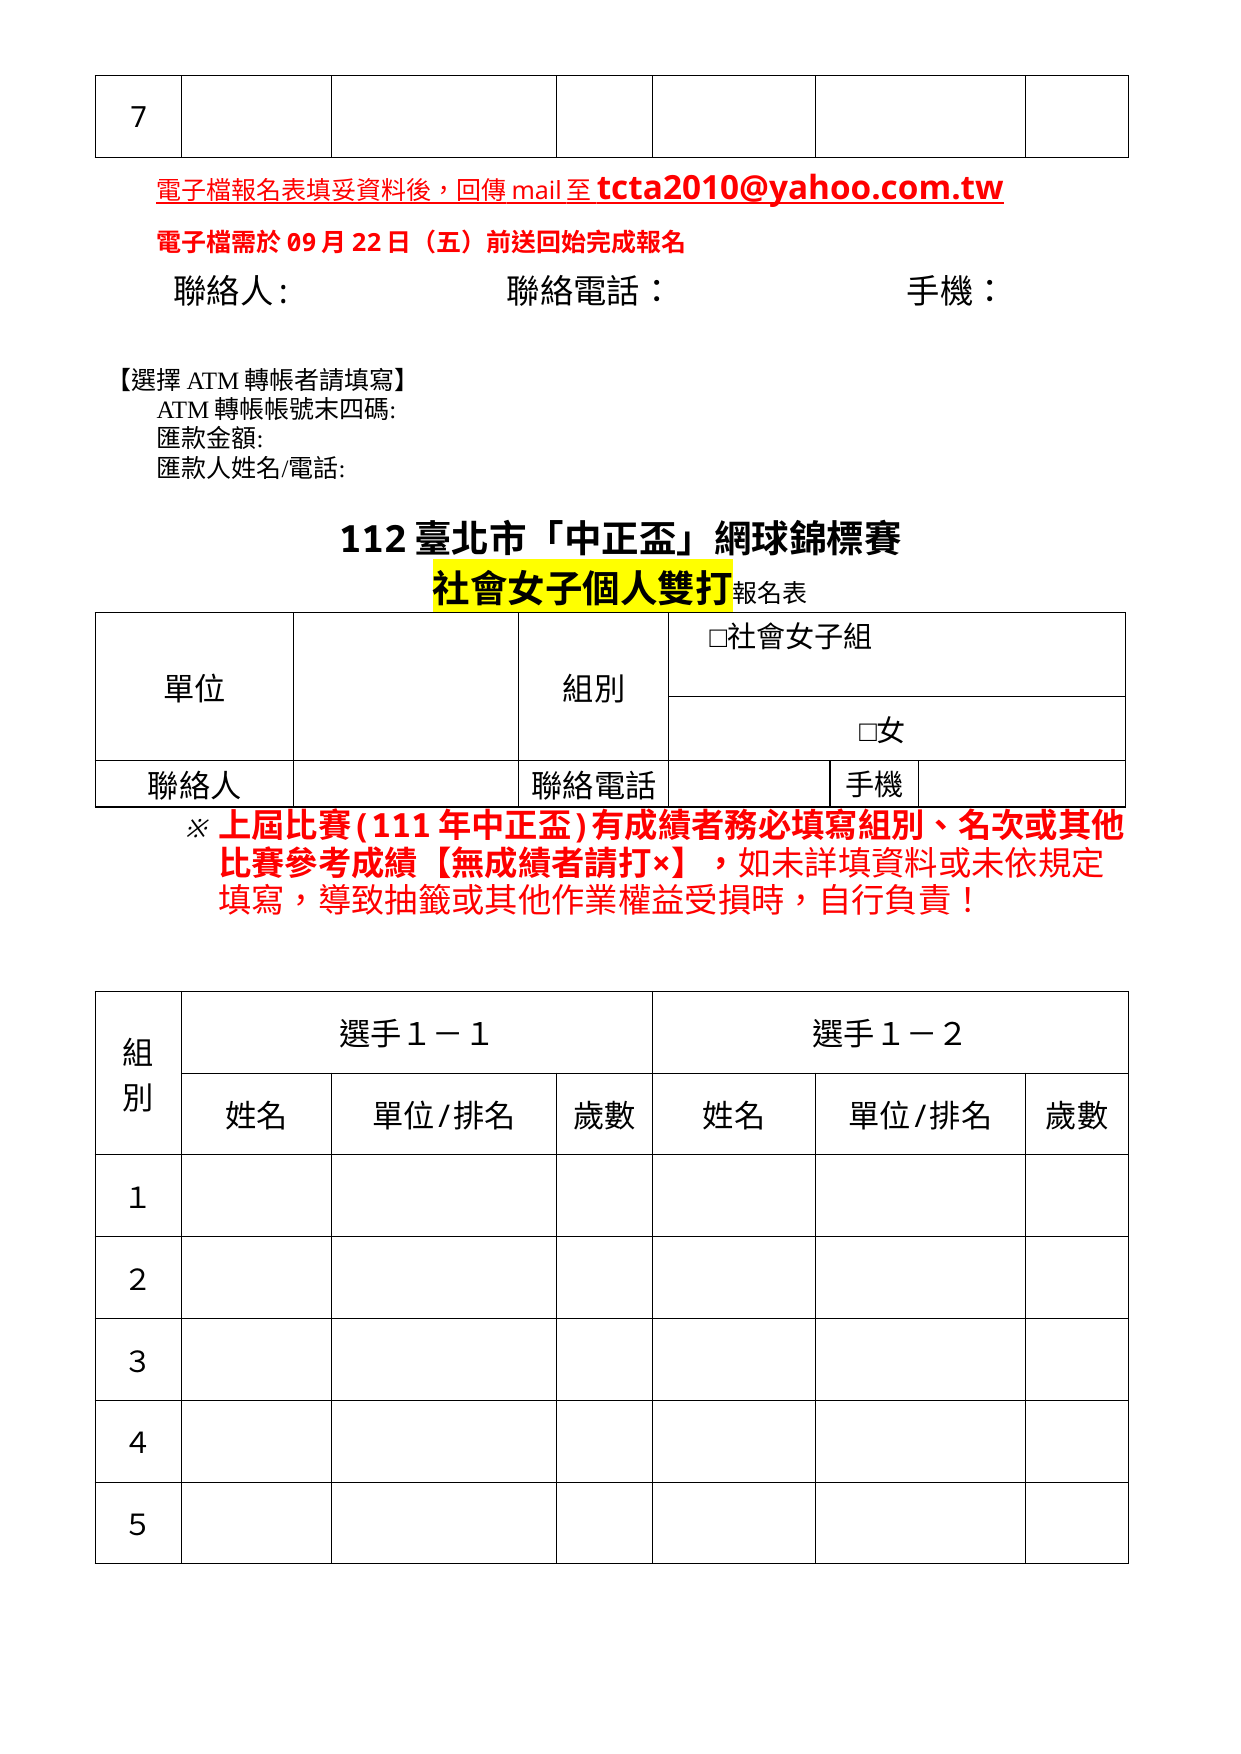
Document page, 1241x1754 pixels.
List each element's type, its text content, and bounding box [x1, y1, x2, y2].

table_cell [332, 1401, 556, 1482]
text ATM轉帳帳號末四碼: [106, 395, 1134, 424]
text 電子檔報名表填妥資料後，回傳mail至tcta2010@yahoo.com.tw [106, 158, 1134, 210]
table_cell [816, 1155, 1025, 1236]
table_cell [919, 761, 1125, 806]
table_cell [1026, 1483, 1128, 1563]
table_cell [182, 1237, 331, 1318]
table_cell [816, 1319, 1025, 1400]
table_cell □女 [669, 697, 1125, 760]
table_cell ５ [96, 1483, 181, 1563]
table_cell [182, 1401, 331, 1482]
table_cell [294, 761, 518, 806]
table_cell [182, 76, 331, 157]
table_cell [653, 1319, 815, 1400]
table_cell ４ [96, 1401, 181, 1482]
table_cell [557, 1401, 652, 1482]
table_cell 聯絡電話 [519, 761, 668, 806]
table_cell ３ [96, 1319, 181, 1400]
table_cell 聯絡人 [96, 761, 293, 806]
table_cell 手機 [831, 761, 918, 806]
table_cell [1026, 1155, 1128, 1236]
table_header [294, 613, 518, 760]
table_cell [1026, 1237, 1128, 1318]
text 聯絡人: 聯絡電話： 手機： [106, 262, 1134, 314]
table_header 組 別 [96, 992, 181, 1154]
table_cell 7 [96, 76, 181, 157]
text 112臺北市「中正盃」網球錦標賽 [106, 512, 1134, 562]
table_cell 歲數 [557, 1074, 652, 1154]
table_cell [557, 1319, 652, 1400]
table_cell [332, 1319, 556, 1400]
text 【選擇ATM轉帳者請填寫】 [106, 366, 1134, 395]
table_cell 單位/排名 [816, 1074, 1025, 1154]
table_cell １ [96, 1155, 181, 1236]
table_cell [1026, 1401, 1128, 1482]
table_header 選手１－１ [182, 992, 652, 1072]
text 匯款金額: [106, 424, 1134, 454]
table_cell [557, 1237, 652, 1318]
text 社會女子個人雙打報名表 [106, 562, 1134, 612]
table_cell [332, 76, 556, 157]
table_cell [332, 1237, 556, 1318]
table_cell [182, 1155, 331, 1236]
table_cell [182, 1483, 331, 1563]
table_cell [1026, 1319, 1128, 1400]
table_cell [332, 1155, 556, 1236]
table_cell [653, 76, 815, 157]
table_header 選手１－２ [653, 992, 1128, 1072]
table_cell [653, 1155, 815, 1236]
table_cell 姓名 [182, 1074, 331, 1154]
table_cell [332, 1483, 556, 1563]
table_cell [557, 1155, 652, 1236]
table_header □社會女子組 [669, 613, 1125, 696]
list 上屆比賽(111年中正盃)有成績者務必填寫組別、名次或其他比賽參考成績【無成績者請打×】，如未詳填資料或未依規定填寫，導致抽籤或其他作業權益受損時，自行負責！ [180, 807, 1134, 920]
table_cell [1026, 76, 1128, 157]
table_cell 單位/排名 [332, 1074, 556, 1154]
table_cell [653, 1483, 815, 1563]
text 電子檔需於09月22日（五）前送回始完成報名 [106, 210, 1134, 262]
table_header 組別 [519, 613, 668, 760]
table_cell [816, 1401, 1025, 1482]
table_cell [182, 1319, 331, 1400]
table_cell [816, 1237, 1025, 1318]
table_cell 歲數 [1026, 1074, 1128, 1154]
table_cell ２ [96, 1237, 181, 1318]
table_cell [557, 76, 652, 157]
table_header 單位 [96, 613, 293, 760]
table_cell [669, 761, 829, 806]
table_cell [816, 76, 1025, 157]
table_cell [653, 1237, 815, 1318]
table_cell [816, 1483, 1025, 1563]
text 匯款人姓名/電話: [106, 454, 1134, 483]
table_cell 姓名 [653, 1074, 815, 1154]
table_cell [653, 1401, 815, 1482]
table_cell [557, 1483, 652, 1563]
